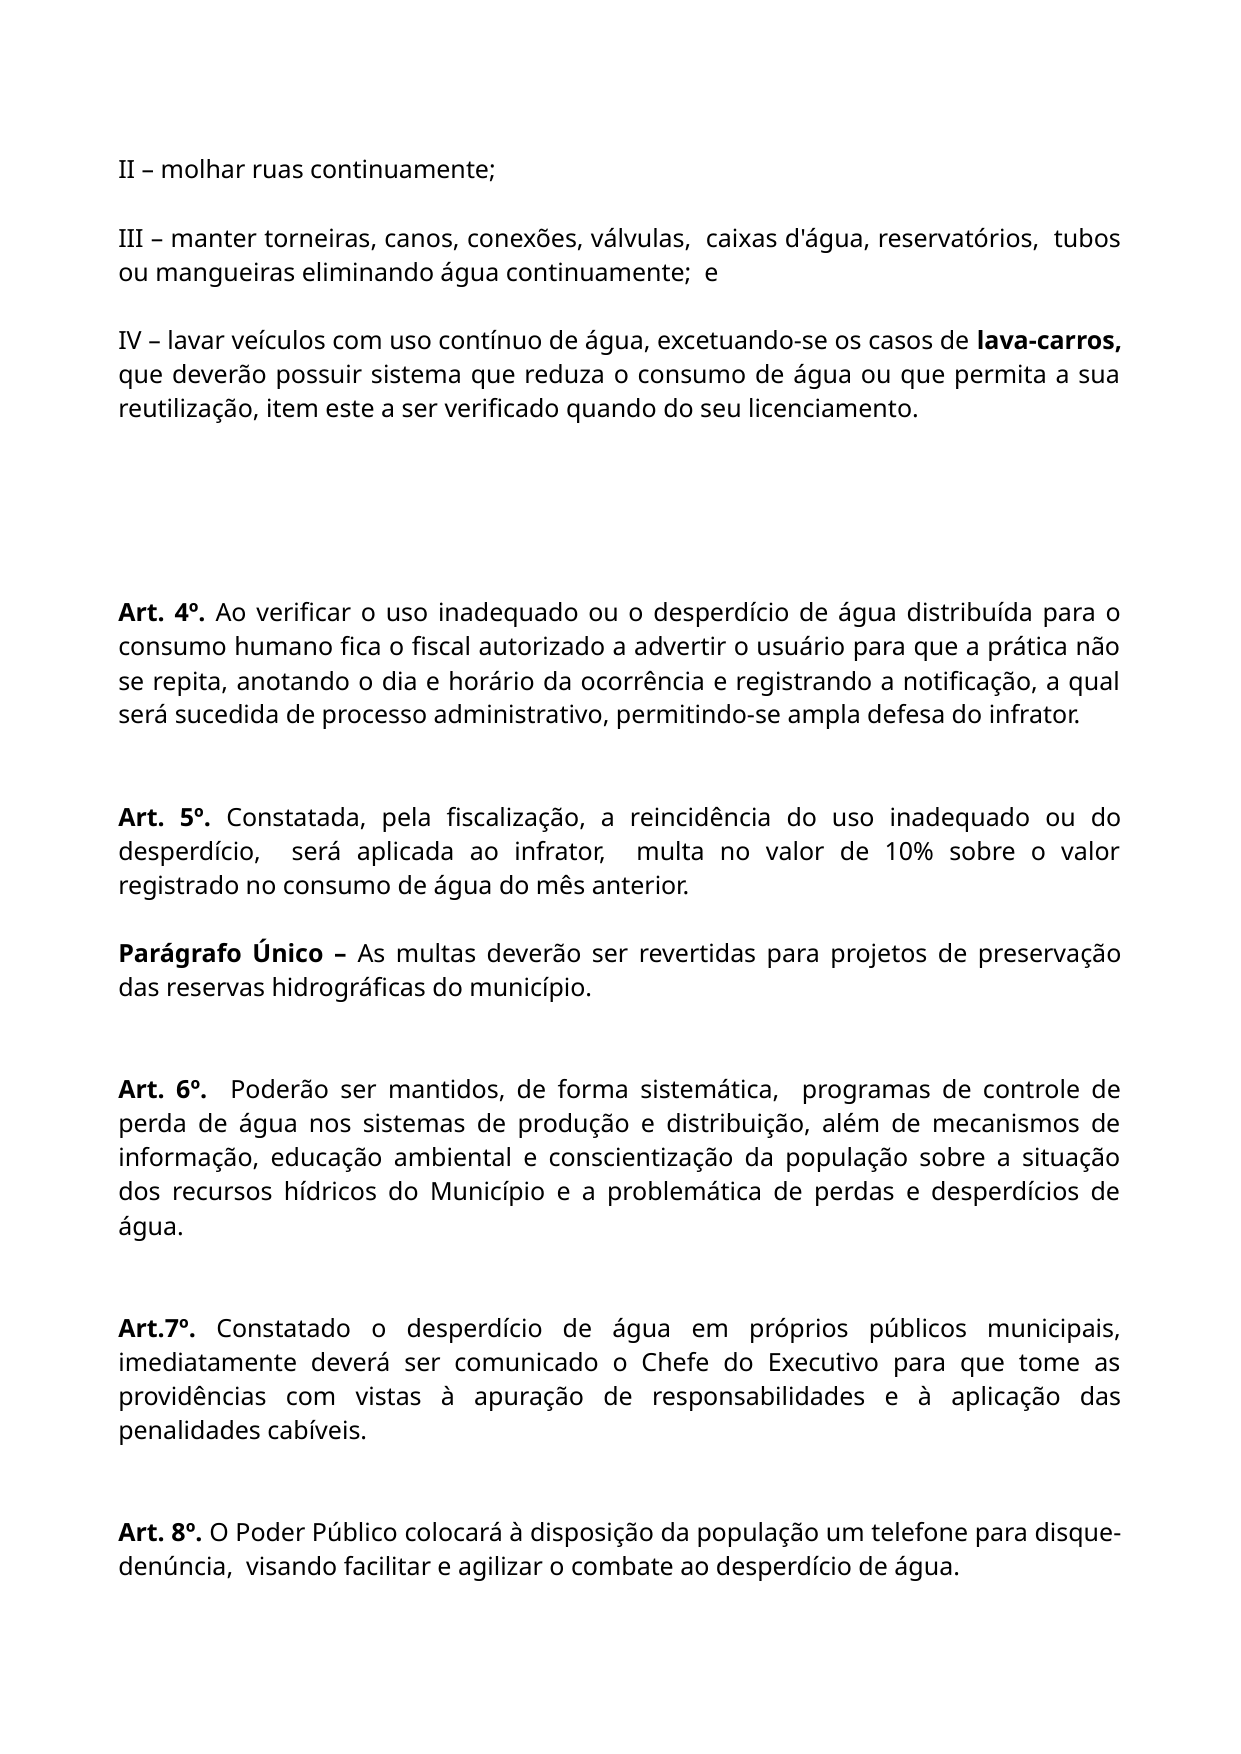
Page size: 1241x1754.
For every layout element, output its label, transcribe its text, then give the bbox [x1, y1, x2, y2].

text Art. 5º. Constatada, pela fiscalização, a reincidência do uso inadequado ou do desperdício, será aplicada ao infrator, multa no valor de 10% sobre o valor registrado no consumo de água do mês anterior. [118, 799, 1122, 902]
text Art.7º. Constatado o desperdício de água em próprios públicos municipais, imediatamente deverá ser comunicado o Chefe do Executivo para que tome as providências com vistas à apuração de responsabilidades e à aplicação das penalidades cabíveis. [118, 1310, 1122, 1447]
text II – molhar ruas continuamente; [118, 152, 1122, 186]
text Parágrafo Único – As multas deverão ser revertidas para projetos de preservação das reservas hidrográficas do município. [118, 936, 1122, 1004]
text Art. 4º. Ao verificar o uso inadequado ou o desperdício de água distribuída para o consumo humano fica o fiscal autorizado a advertir o usuário para que a prática não se repita, anotando o dia e horário da ocorrência e registrando a notificação, a qual será sucedida de processo administrativo, permitindo-se ampla defesa do infrator. [118, 595, 1122, 731]
text III – manter torneiras, canos, conexões, válvulas, caixas d'água, reservatórios, tubos ou mangueiras eliminando água continuamente; e [118, 220, 1122, 288]
text Art. 8º. O Poder Público colocará à disposição da população um telefone para disque-denúncia, visando facilitar e agilizar o combate ao desperdício de água. [118, 1515, 1122, 1583]
text IV – lavar veículos com uso contínuo de água, excetuando-se os casos de lava-carros, que deverão possuir sistema que reduza o consumo de água ou que permita a sua reutilização, item este a ser verificado quando do seu licenciamento. [118, 322, 1122, 425]
text Art. 6º. Poderão ser mantidos, de forma sistemática, programas de controle de perda de água nos sistemas de produção e distribuição, além de mecanismos de informação, educação ambiental e conscientização da população sobre a situação dos recursos hídricos do Município e a problemática de perdas e desperdícios de água. [118, 1072, 1122, 1242]
